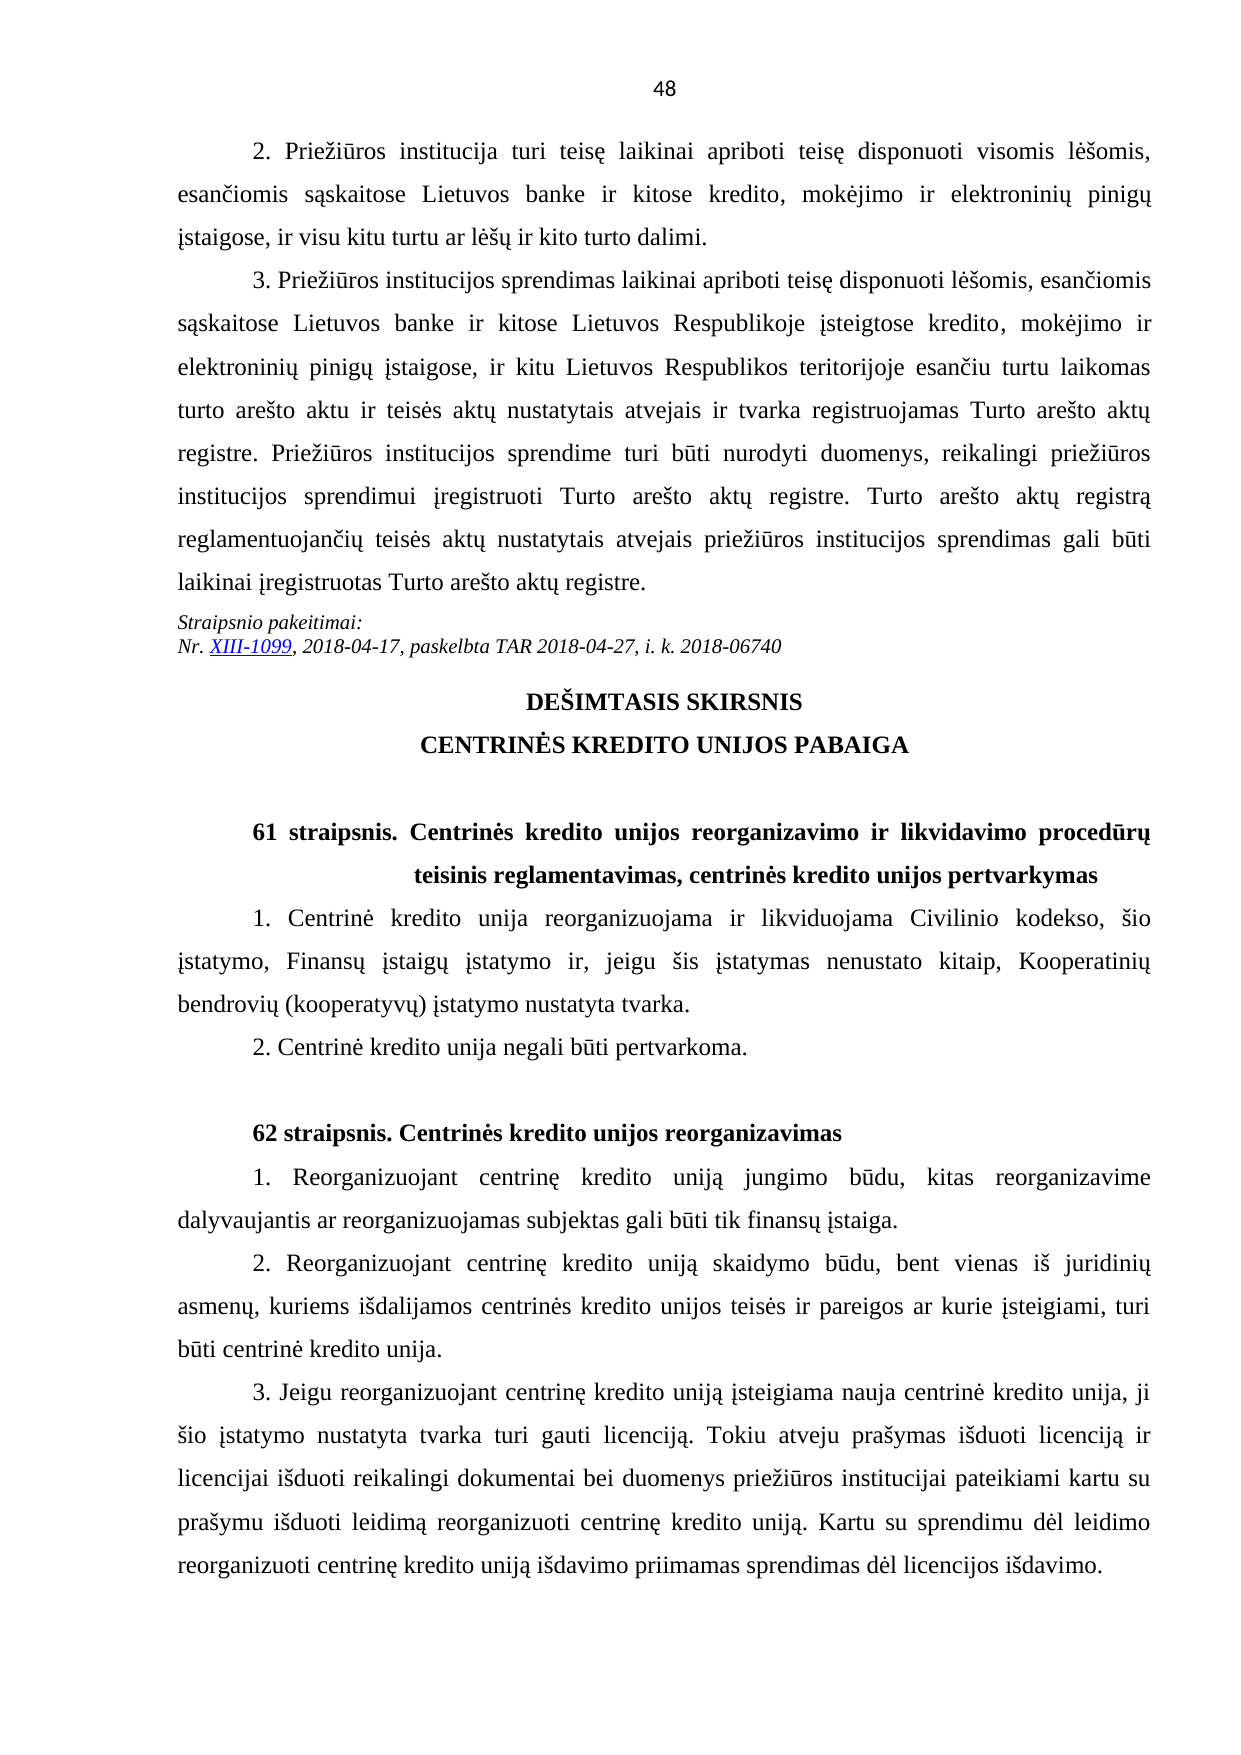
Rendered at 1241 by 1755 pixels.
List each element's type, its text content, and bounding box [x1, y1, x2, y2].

text 61 straipsnis. Centrinės kredito unijos reorganizavimo ir likvidavimo procedūrų teisinis reglamentavimas, centrinės kredito unijos pertvarkymas [252, 817, 1152, 888]
text 3. Jeigu reorganizuojant centrinę kredito uniją įsteigiama nauja centrinė kredito unija, ji šio įstatymo nustatyta tvarka turi gauti licenciją. Tokiu atveju prašymas išduoti licenciją ir licencijai išduoti reikalingi dokumentai bei duomenys priežiūros institucijai pateikiami kartu su prašymu išduoti leidimą reorganizuoti centrinę kredito uniją. Kartu su sprendimu dėl leidimo reorganizuoti centrinę kredito uniją išdavimo priimamas sprendimas dėl licencijos išdavimo. [177, 1377, 1152, 1578]
text 1. Centrinė kredito unija reorganizuojama ir likviduojama Civilinio kodekso, šio įstatymo, Finansų įstaigų įstatymo ir, jeigu šis įstatymas nenustato kitaip, Kooperatinių bendrovių (kooperatyvų) įstatymo nustatyta tvarka. [177, 903, 1152, 1018]
text 1. Reorganizuojant centrinę kredito uniją jungimo būdu, kitas reorganizavime dalyvaujantis ar reorganizuojamas subjektas gali būti tik finansų įstaiga. [177, 1162, 1152, 1233]
text DEŠIMTASIS SKIRSNIS [177, 687, 1152, 716]
text 62 straipsnis. Centrinės kredito unijos reorganizavimas [177, 1118, 1152, 1147]
text Straipsnio pakeitimai: [177, 610, 1152, 634]
text 2. Reorganizuojant centrinę kredito uniją skaidymo būdu, bent vienas iš juridinių asmenų, kuriems išdalijamos centrinės kredito unijos teisės ir pareigos ar kurie įsteigiami, turi būti centrinė kredito unija. [177, 1248, 1152, 1363]
text 2. Priežiūros institucija turi teisę laikinai apriboti teisę disponuoti visomis lėšomis, esančiomis sąskaitose Lietuvos banke ir kitose kredito, mokėjimo ir elektroninių pinigų įstaigose, ir visu kitu turtu ar lėšų ir kito turto dalimi. [177, 136, 1152, 251]
text 2. Centrinė kredito unija negali būti pertvarkoma. [177, 1032, 1152, 1061]
text 3. Priežiūros institucijos sprendimas laikinai apriboti teisę disponuoti lėšomis, esančiomis sąskaitose Lietuvos banke ir kitose Lietuvos Respublikoje įsteigtose kredito, mokėjimo ir elektroninių pinigų įstaigose, ir kitu Lietuvos Respublikos teritorijoje esančiu turtu laikomas turto arešto aktu ir teisės aktų nustatytais atvejais ir tvarka registruojamas Turto arešto aktų registre. Priežiūros institucijos sprendime turi būti nurodyti duomenys, reikalingi priežiūros institucijos sprendimui įregistruoti Turto arešto aktų registre. Turto arešto aktų registrą reglamentuojančių teisės aktų nustatytais atvejais priežiūros institucijos sprendimas gali būti laikinai įregistruotas Turto arešto aktų registre. [177, 265, 1152, 596]
text CENTRINĖS KREDITO UNIJOS PABAIGA [177, 730, 1152, 759]
text Nr. XIII-1099, 2018-04-17, paskelbta TAR 2018-04-27, i. k. 2018-06740 [177, 634, 1152, 658]
